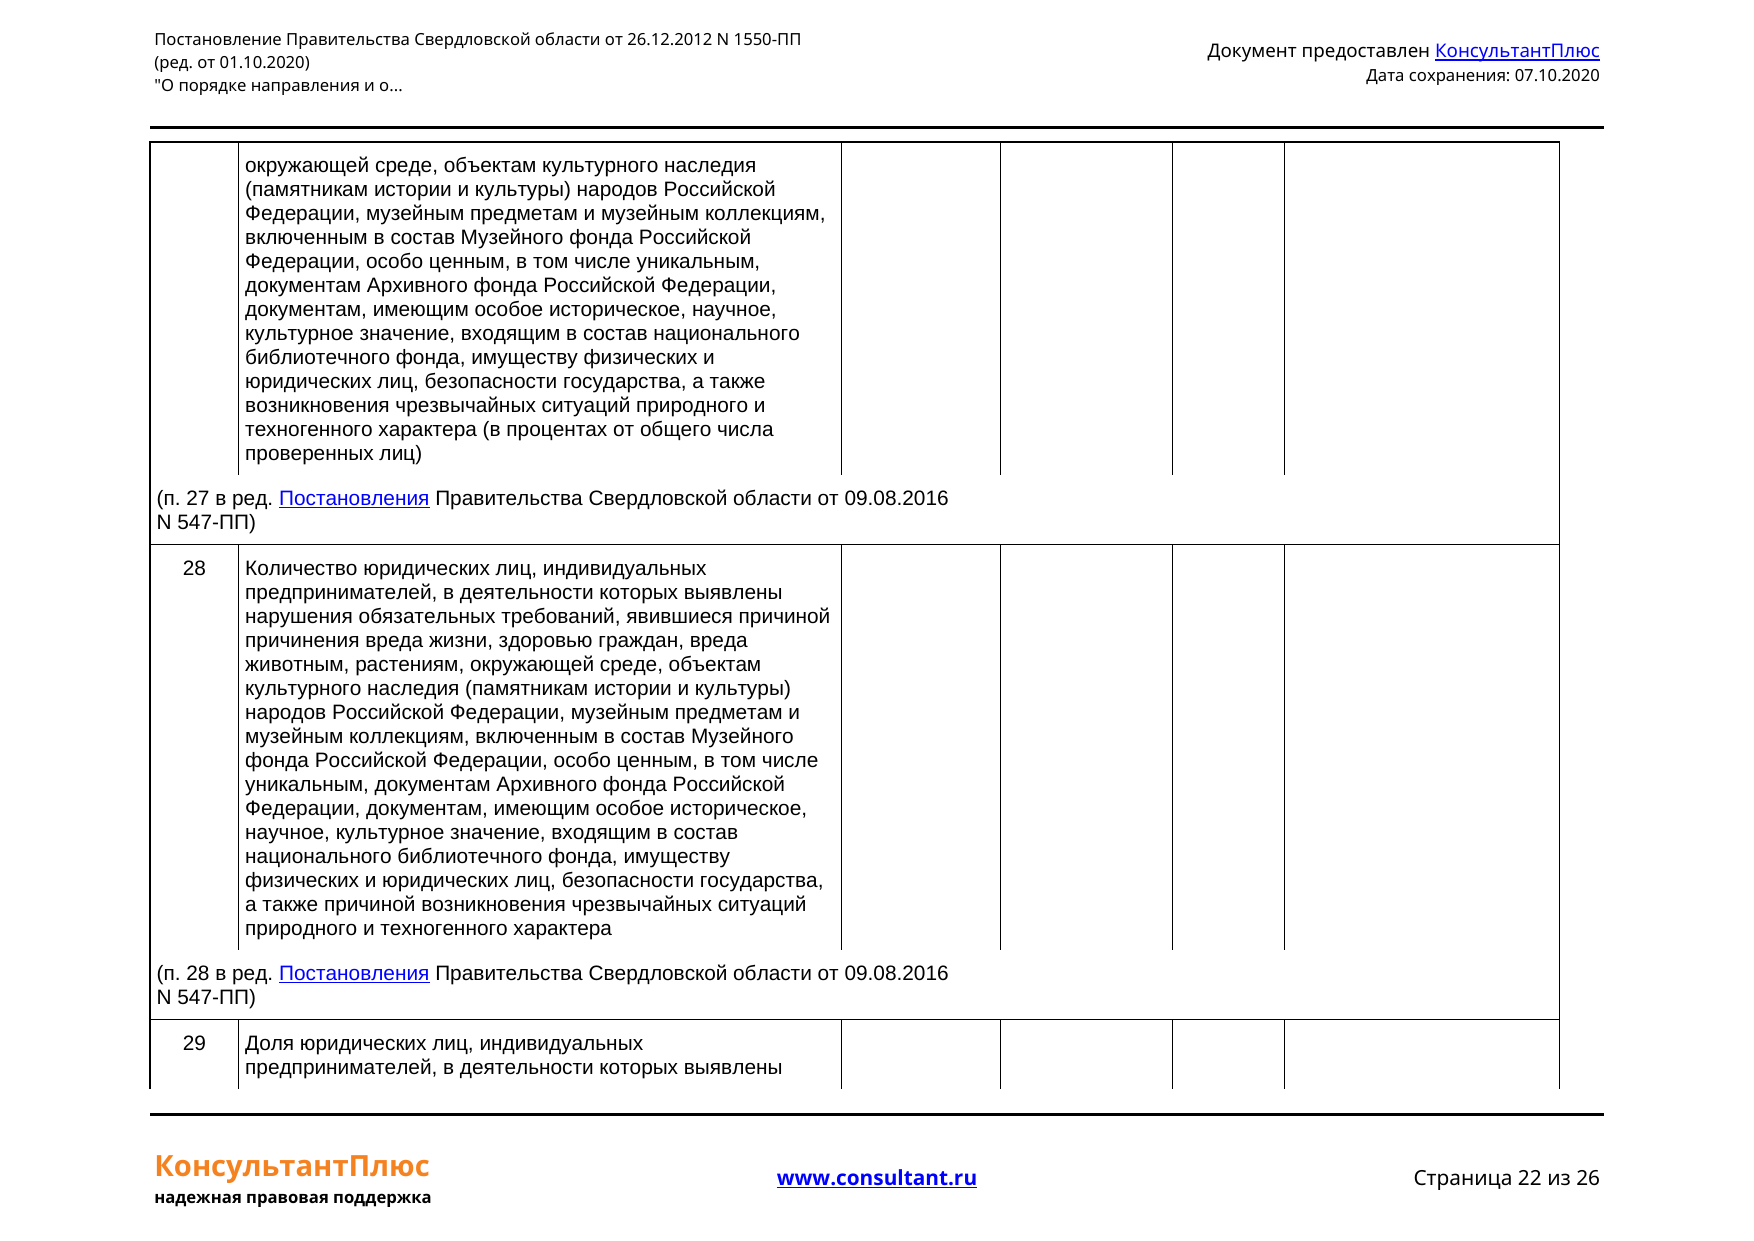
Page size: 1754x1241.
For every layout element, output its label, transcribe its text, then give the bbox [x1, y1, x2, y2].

table_cell Доля юридических лиц, индивидуальных предпринимателей, в деятельности которых выявлены [239, 1020, 841, 1089]
table_cell окружающей среде, объектам культурного наследия (памятникам истории и культуры) народов Российской Федерации, музейным предметам и музейным коллекциям, включенным в состав Музейного фонда Российской Федерации, особо ценным, в том числе уникальным, документам Архивного фонда Российской Федерации, документам, имеющим особое историческое, научное, культурное значение, входящим в состав национального библиотечного фонда, имуществу физических и юридических лиц, безопасности государства, а также возникновения чрезвычайных ситуаций природного и техногенного характера (в процентах от общего числа проверенных лиц) [239, 143, 841, 475]
table_cell 28 [151, 545, 238, 950]
table_cell [842, 545, 1000, 950]
table_cell [1001, 545, 1172, 950]
table_cell [842, 1020, 1000, 1089]
table_cell [151, 143, 238, 475]
table_cell [1285, 545, 1559, 950]
table_cell (п. 27 в ред. Постановления Правительства Свердловской области от 09.08.2016 N 547-ПП) [151, 475, 1559, 544]
table_cell [1173, 1020, 1284, 1089]
table_cell [1173, 143, 1284, 475]
table_cell [1285, 1020, 1559, 1089]
table_cell [1173, 545, 1284, 950]
table_cell [1285, 143, 1559, 475]
table_cell [1001, 143, 1172, 475]
table_cell [842, 143, 1000, 475]
table_cell Количество юридических лиц, индивидуальных предпринимателей, в деятельности которых выявлены нарушения обязательных требований, явившиеся причиной причинения вреда жизни, здоровью граждан, вреда животным, растениям, окружающей среде, объектам культурного наследия (памятникам истории и культуры) народов Российской Федерации, музейным предметам и музейным коллекциям, включенным в состав Музейного фонда Российской Федерации, особо ценным, в том числе уникальным, документам Архивного фонда Российской Федерации, документам, имеющим особое историческое, научное, культурное значение, входящим в состав национального библиотечного фонда, имуществу физических и юридических лиц, безопасности государства, а также причиной возникновения чрезвычайных ситуаций природного и техногенного характера [239, 545, 841, 950]
table_cell [1001, 1020, 1172, 1089]
table_cell (п. 28 в ред. Постановления Правительства Свердловской области от 09.08.2016 N 547-ПП) [151, 950, 1559, 1019]
table_cell 29 [151, 1020, 238, 1089]
